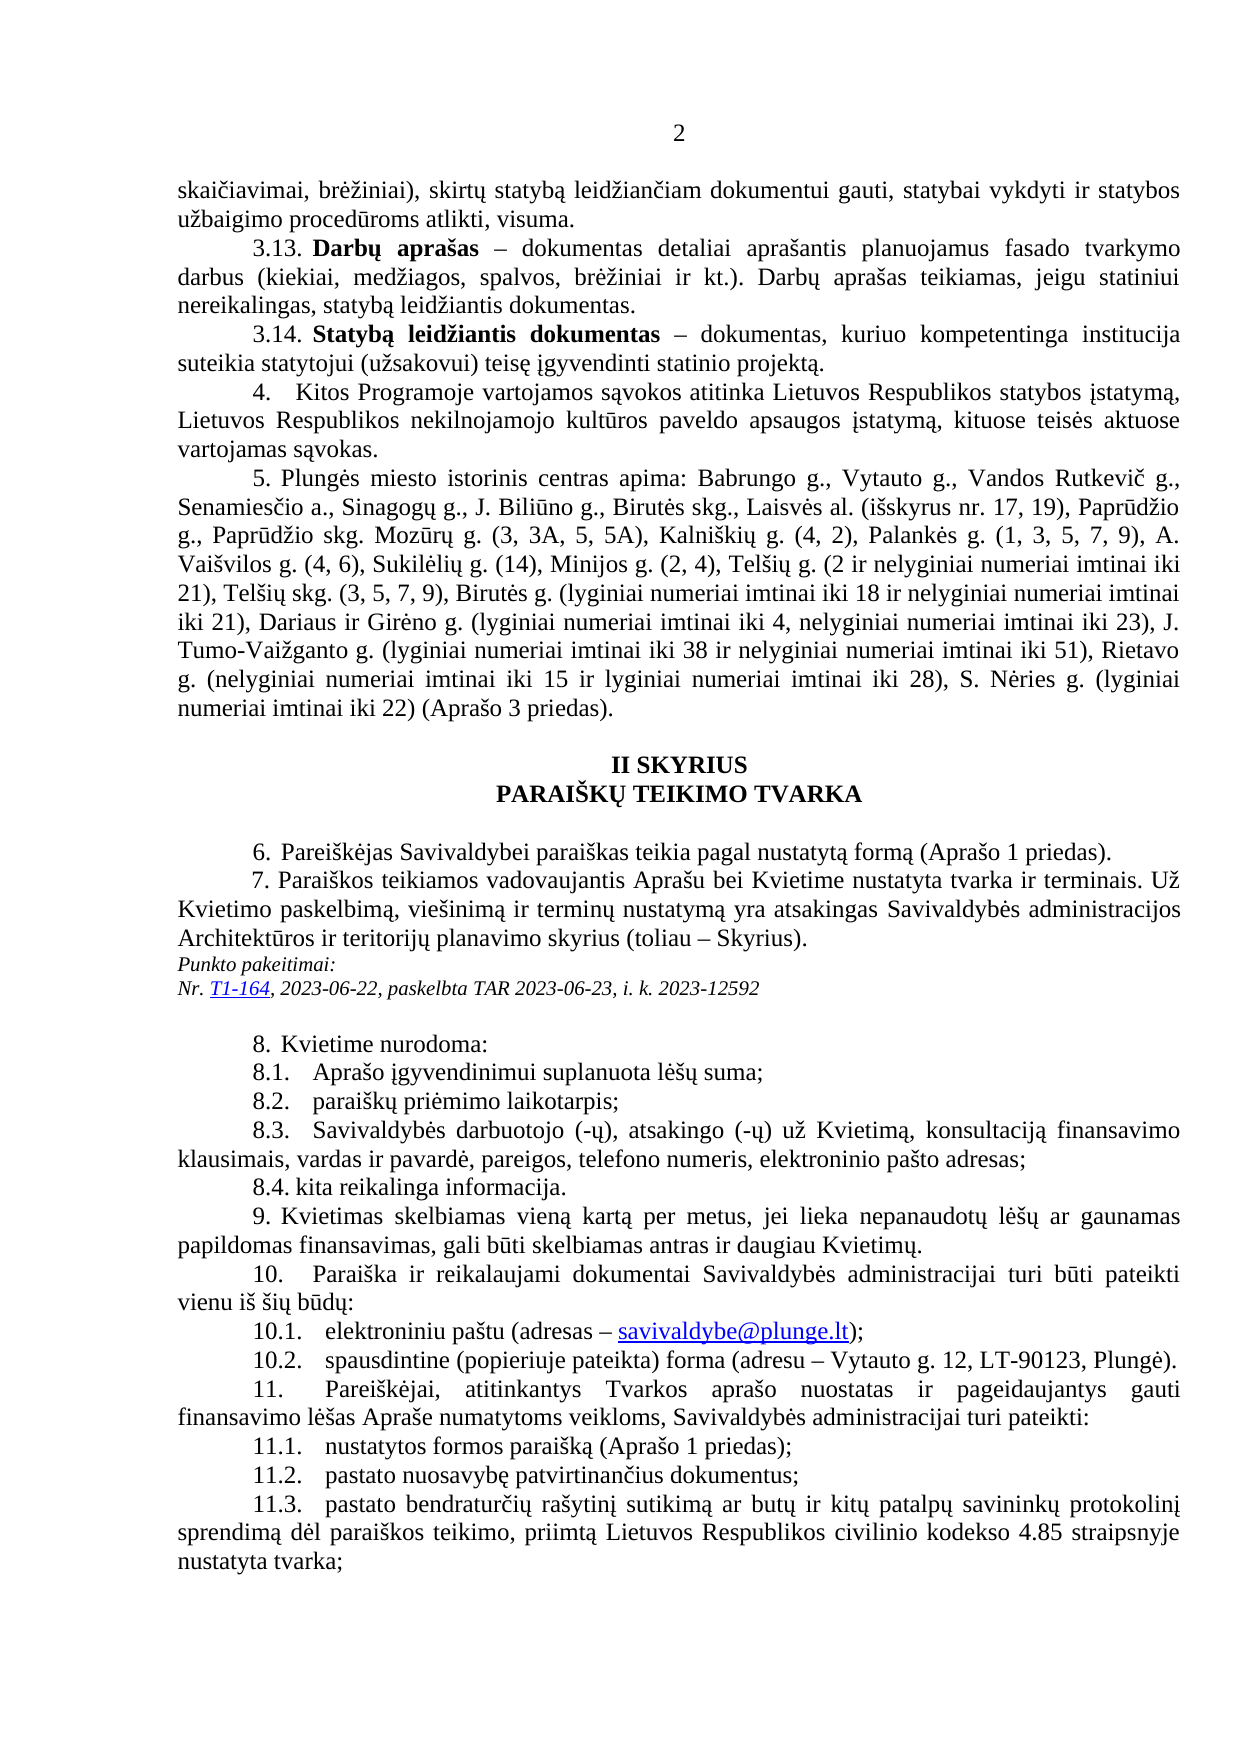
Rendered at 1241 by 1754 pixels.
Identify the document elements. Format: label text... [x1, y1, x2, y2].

text II SKYRIUS [177, 751, 1181, 779]
text 8.3. Savivaldybės darbuotojo (-ų), atsakingo (-ų) už Kvietimą, konsultaciją finansavimo klausimais, vardas ir pavardė, pareigos, telefono numeris, elektroninio pašto adresas; [177, 1115, 1181, 1172]
text 4. Kitos Programoje vartojamos sąvokos atitinka Lietuvos Respublikos statybos įstatymą, Lietuvos Respublikos nekilnojamojo kultūros paveldo apsaugos įstatymą, kituose teisės aktuose vartojamas sąvokas. [177, 377, 1181, 463]
text 6. Pareiškėjas Savivaldybei paraiškas teikia pagal nustatytą formą (Aprašo 1 priedas). [177, 837, 1181, 866]
text 10.1. elektroniniu paštu (adresas – savivaldybe@plunge.lt); [177, 1316, 1181, 1345]
text skaičiavimai, brėžiniai), skirtų statybą leidžiančiam dokumentui gauti, statybai vykdyti ir statybos užbaigimo procedūroms atlikti, visuma. [177, 176, 1181, 233]
text 11.3. pastato bendraturčių rašytinį sutikimą ar butų ir kitų patalpų savininkų protokolinį sprendimą dėl paraiškos teikimo, priimtą Lietuvos Respublikos civilinio kodekso 4.85 straipsnyje nustatyta tvarka; [177, 1489, 1181, 1575]
text Punkto pakeitimai: [177, 952, 1181, 976]
text 11. Pareiškėjai, atitinkantys Tvarkos aprašo nuostatas ir pageidaujantys gauti finansavimo lėšas Apraše numatytoms veikloms, Savivaldybės administracijai turi pateikti: [177, 1374, 1181, 1431]
text 11.2. pastato nuosavybę patvirtinančius dokumentus; [177, 1460, 1181, 1489]
text 8. Kvietime nurodoma: [177, 1029, 1181, 1057]
text 10. Paraiška ir reikalaujami dokumentai Savivaldybės administracijai turi būti pateikti vienu iš šių būdų: [177, 1259, 1181, 1316]
text 8.2. paraiškų priėmimo laikotarpis; [177, 1086, 1181, 1115]
text 8.1. Aprašo įgyvendinimui suplanuota lėšų suma; [177, 1057, 1181, 1086]
text 5. Plungės miesto istorinis centras apima: Babrungo g., Vytauto g., Vandos Rutkevič g., Senamiesčio a., Sinagogų g., J. Biliūno g., Birutės skg., Laisvės al. (išskyrus nr. 17, 19), Paprūdžio g., Paprūdžio skg. Mozūrų g. (3, 3A, 5, 5A), Kalniškių g. (4, 2), Palankės g. (1, 3, 5, 7, 9), A. Vaišvilos g. (4, 6), Sukilėlių g. (14), Minijos g. (2, 4), Telšių g. (2 ir nelyginiai numeriai imtinai iki 21), Telšių skg. (3, 5, 7, 9), Birutės g. (lyginiai numeriai imtinai iki 18 ir nelyginiai numeriai imtinai iki 21), Dariaus ir Girėno g. (lyginiai numeriai imtinai iki 4, nelyginiai numeriai imtinai iki 23), J. Tumo-Vaižganto g. (lyginiai numeriai imtinai iki 38 ir nelyginiai numeriai imtinai iki 51), Rietavo g. (nelyginiai numeriai imtinai iki 15 ir lyginiai numeriai imtinai iki 28), S. Nėries g. (lyginiai numeriai imtinai iki 22) (Aprašo 3 priedas). [177, 463, 1181, 722]
text 8.4. kita reikalinga informacija. [177, 1172, 1181, 1201]
text 7. Paraiškos teikiamos vadovaujantis Aprašu bei Kvietime nustatyta tvarka ir terminais. Už Kvietimo paskelbimą, viešinimą ir terminų nustatymą yra atsakingas Savivaldybės administracijos Architektūros ir teritorijų planavimo skyrius (toliau – Skyrius). [177, 866, 1181, 952]
text 11.1. nustatytos formos paraišką (Aprašo 1 priedas); [177, 1431, 1181, 1460]
text 10.2. spausdintine (popieriuje pateikta) forma (adresu – Vytauto g. 12, LT-90123, Plungė). [177, 1345, 1181, 1374]
text Nr. T1-164, 2023-06-22, paskelbta TAR 2023-06-23, i. k. 2023-12592 [177, 976, 1181, 1000]
text PARAIŠKŲ TEIKIMO TVARKA [177, 779, 1181, 808]
text 9. Kvietimas skelbiamas vieną kartą per metus, jei lieka nepanaudotų lėšų ar gaunamas papildomas finansavimas, gali būti skelbiamas antras ir daugiau Kvietimų. [177, 1201, 1181, 1259]
text 3.14. Statybą leidžiantis dokumentas – dokumentas, kuriuo kompetentinga institucija suteikia statytojui (užsakovui) teisę įgyvendinti statinio projektą. [177, 319, 1181, 377]
text 3.13. Darbų aprašas – dokumentas detaliai aprašantis planuojamus fasado tvarkymo darbus (kiekiai, medžiagos, spalvos, brėžiniai ir kt.). Darbų aprašas teikiamas, jeigu statiniui nereikalingas, statybą leidžiantis dokumentas. [177, 233, 1181, 319]
